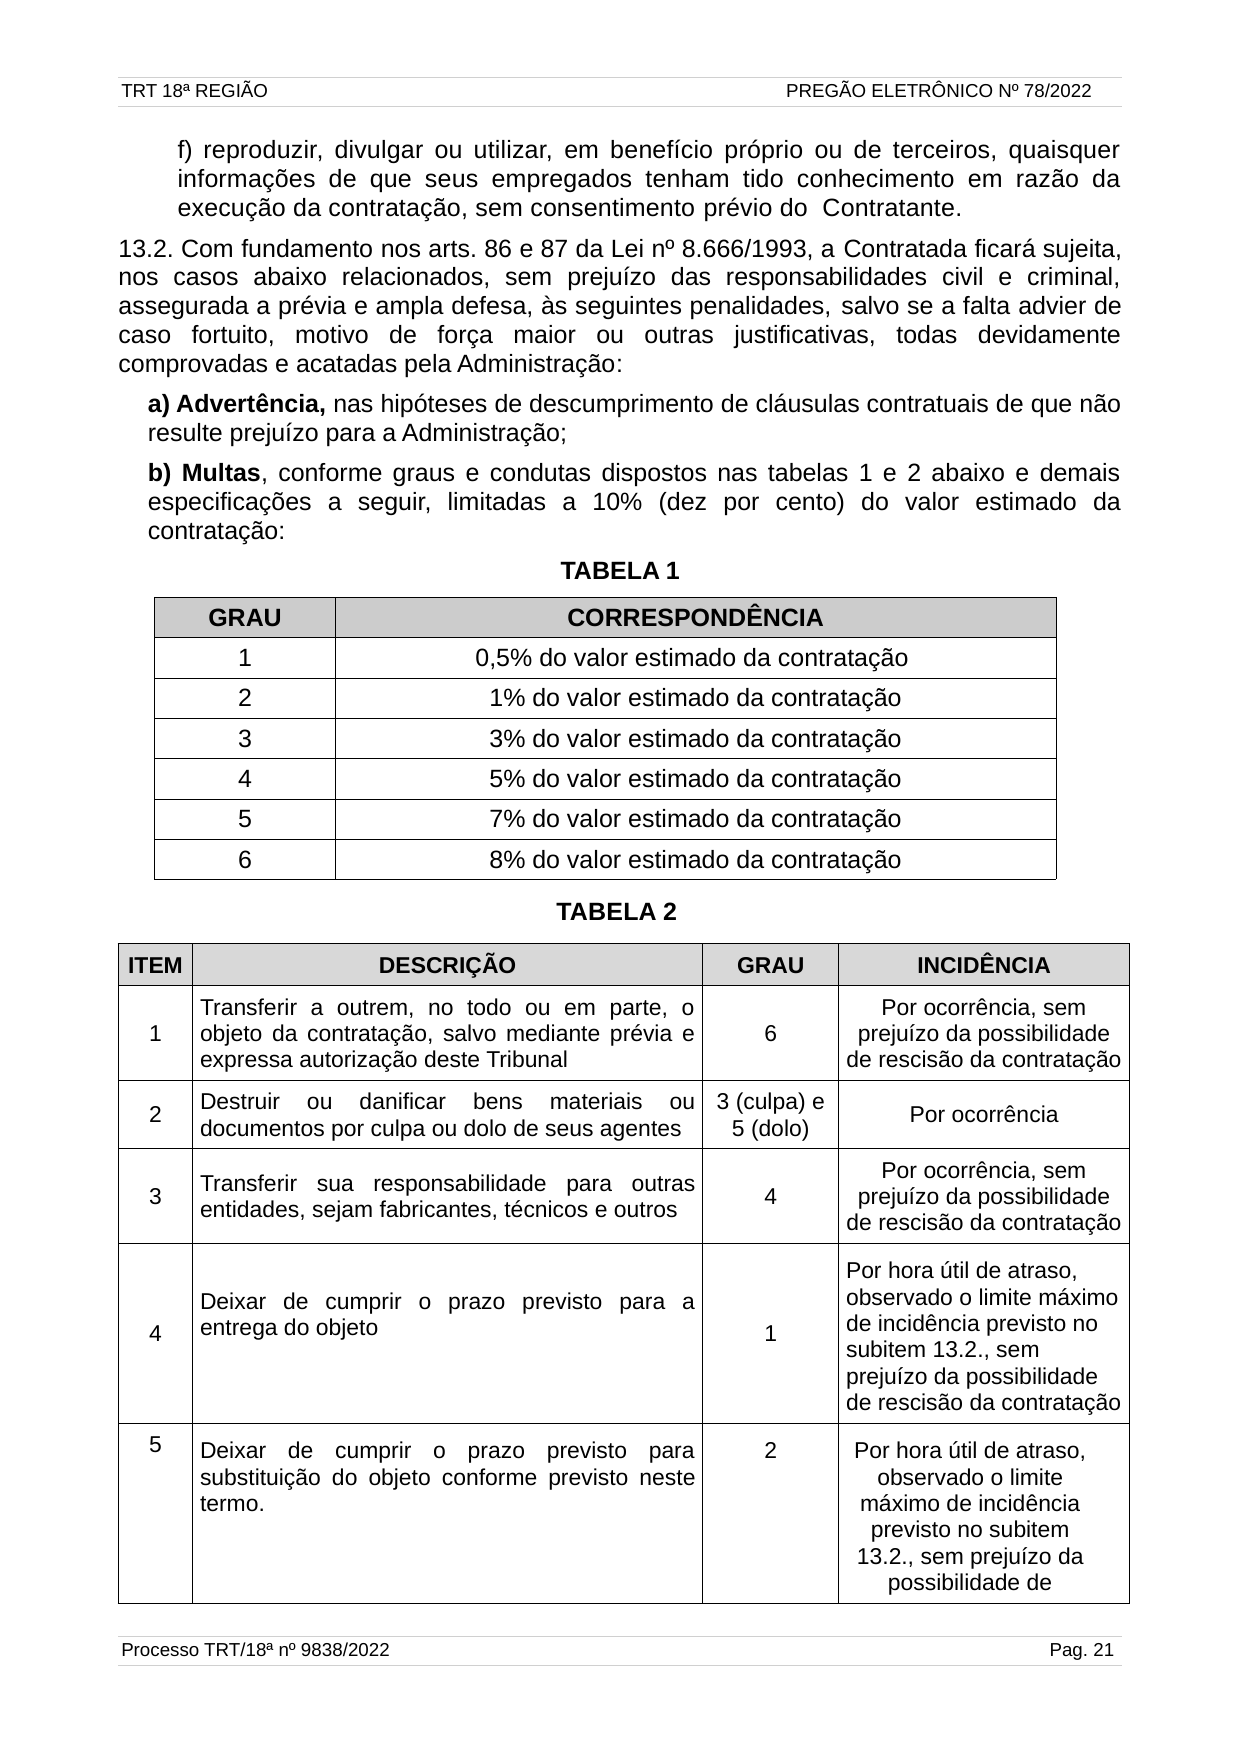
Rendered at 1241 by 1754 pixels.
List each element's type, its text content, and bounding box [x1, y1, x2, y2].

table_cell 3% do valor estimado da contratação [336, 719, 1056, 758]
table_header GRAU [155, 598, 335, 637]
table_cell 1 [703, 1244, 838, 1423]
table_cell 2 [155, 679, 335, 718]
table_cell 5% do valor estimado da contratação [336, 759, 1056, 798]
table_header GRAU [703, 944, 838, 985]
table_cell 6 [703, 986, 838, 1080]
table_cell 4 [119, 1244, 192, 1423]
table_cell 1 [155, 638, 335, 677]
table_header DESCRIÇÃO [193, 944, 702, 985]
table_cell Destruir ou danificar bens materiais ou documentos por culpa ou dolo de seus agentes [193, 1081, 702, 1148]
table_cell Por hora útil de atraso, observado o limite máximo de incidência previsto no subitem 13.2., sem prejuízo da possibilidade de rescisão da contratação [839, 1244, 1129, 1423]
table_cell 8% do valor estimado da contratação [336, 840, 1056, 879]
table_cell Por ocorrência, sem prejuízo da possibilidade de rescisão da contratação [839, 986, 1129, 1080]
table_header INCIDÊNCIA [839, 944, 1129, 985]
text TABELA 1 [118, 556, 1122, 585]
table_header ITEM [119, 944, 192, 985]
text TABELA 2 [118, 897, 1122, 926]
table_cell 1% do valor estimado da contratação [336, 679, 1056, 718]
table_cell Por hora útil de atraso, observado o limite máximo de incidência previsto no subitem 13.2., sem prejuízo da possibilidade de [839, 1424, 1129, 1603]
table_cell 3 (culpa) e 5 (dolo) [703, 1081, 838, 1148]
table_cell 4 [703, 1149, 838, 1243]
table_cell Por ocorrência [839, 1081, 1129, 1148]
table_cell 2 [119, 1081, 192, 1148]
table_cell Por ocorrência, sem prejuízo da possibilidade de rescisão da contratação [839, 1149, 1129, 1243]
table_cell Transferir sua responsabilidade para outras entidades, sejam fabricantes, técnicos e outros [193, 1149, 702, 1243]
table_cell 2 [703, 1424, 838, 1603]
text f) reproduzir, divulgar ou utilizar, em benefício próprio ou de terceiros, quaisquer informações de que seus empregados tenham tido conhecimento em razão da execução da contratação, sem consentimento prévio do Contratante. [177, 136, 1122, 222]
table_cell 6 [155, 840, 335, 879]
table_cell 7% do valor estimado da contratação [336, 800, 1056, 839]
table_header CORRESPONDÊNCIA [336, 598, 1056, 637]
table_cell 1 [119, 986, 192, 1080]
table_cell Deixar de cumprir o prazo previsto para substituição do objeto conforme previsto neste termo. [193, 1424, 702, 1603]
text a) Advertência, nas hipóteses de descumprimento de cláusulas contratuais de que não resulte prejuízo para a Administração; [148, 389, 1122, 447]
table_cell Deixar de cumprir o prazo previsto para a entrega do objeto [193, 1244, 702, 1423]
text b) Multas, conforme graus e condutas dispostos nas tabelas 1 e 2 abaixo e demais especificações a seguir, limitadas a 10% (dez por cento) do valor estimado da contratação: [148, 458, 1122, 544]
table_cell 4 [155, 759, 335, 798]
table_cell 3 [155, 719, 335, 758]
text 13.2. Com fundamento nos arts. 86 e 87 da Lei nº 8.666/1993, a Contratada ficará sujeita, nos casos abaixo relacionados, sem prejuízo das responsabilidades civil e criminal, assegurada a prévia e ampla defesa, às seguintes penalidades, salvo se a falta advier de caso fortuito, motivo de força maior ou outras justificativas, todas devidamente comprovadas e acatadas pela Administração: [118, 233, 1122, 377]
table_cell 3 [119, 1149, 192, 1243]
table_cell 5 [155, 800, 335, 839]
table_cell Transferir a outrem, no todo ou em parte, o objeto da contratação, salvo mediante prévia e expressa autorização deste Tribunal [193, 986, 702, 1080]
table_cell 0,5% do valor estimado da contratação [336, 638, 1056, 677]
table_cell 5 [119, 1424, 192, 1603]
